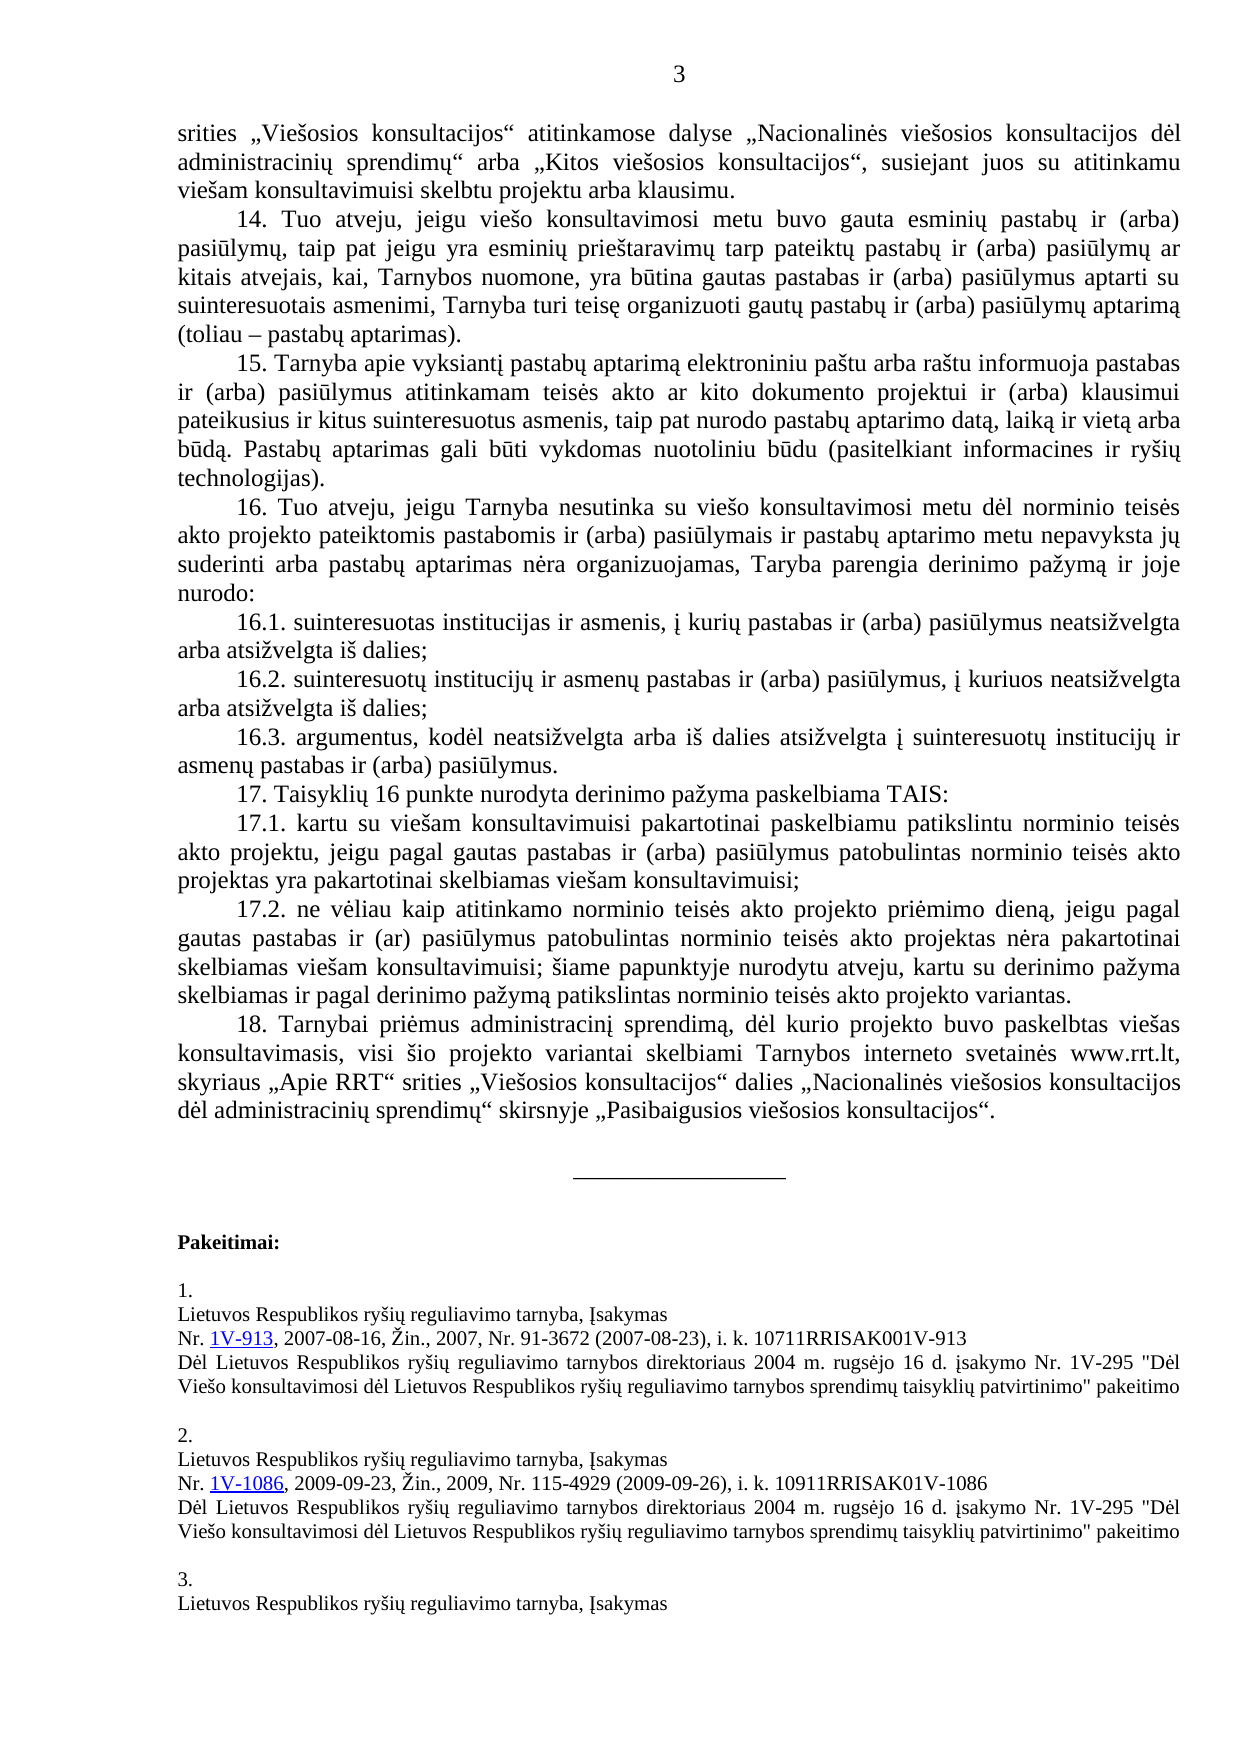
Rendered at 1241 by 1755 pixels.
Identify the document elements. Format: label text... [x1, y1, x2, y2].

text Lietuvos Respublikos ryšių reguliavimo tarnyba, Įsakymas [177, 1302, 1181, 1326]
text Pakeitimai: [177, 1230, 1181, 1254]
text 15. Tarnyba apie vyksiantį pastabų aptarimą elektroniniu paštu arba raštu informuoja pastabas ir (arba) pasiūlymus atitinkamam teisės akto ar kito dokumento projektui ir (arba) klausimui pateikusius ir kitus suinteresuotus asmenis, taip pat nurodo pastabų aptarimo datą, laiką ir vietą arba būdą. Pastabų aptarimas gali būti vykdomas nuotoliniu būdu (pasitelkiant informacines ir ryšių technologijas). [177, 348, 1181, 492]
text 2. [177, 1422, 1181, 1447]
text 16. Tuo atveju, jeigu Tarnyba nesutinka su viešo konsultavimosi metu dėl norminio teisės akto projekto pateiktomis pastabomis ir (arba) pasiūlymais ir pastabų aptarimo metu nepavyksta jų suderinti arba pastabų aptarimas nėra organizuojamas, Taryba parengia derinimo pažymą ir joje nurodo: [177, 492, 1181, 607]
text Nr. 1V-913, 2007-08-16, Žin., 2007, Nr. 91-3672 (2007-08-23), i. k. 10711RRISAK001V-913 [177, 1326, 1181, 1350]
text Lietuvos Respublikos ryšių reguliavimo tarnyba, Įsakymas [177, 1447, 1181, 1471]
text Dėl Lietuvos Respublikos ryšių reguliavimo tarnybos direktoriaus 2004 m. rugsėjo 16 d. įsakymo Nr. 1V-295 "Dėl Viešo konsultavimosi dėl Lietuvos Respublikos ryšių reguliavimo tarnybos sprendimų taisyklių patvirtinimo" pakeitimo [177, 1350, 1181, 1398]
text 3. [177, 1567, 1181, 1591]
text 17.2. ne vėliau kaip atitinkamo norminio teisės akto projekto priėmimo dieną, jeigu pagal gautas pastabas ir (ar) pasiūlymus patobulintas norminio teisės akto projektas nėra pakartotinai skelbiamas viešam konsultavimuisi; šiame papunktyje nurodytu atveju, kartu su derinimo pažyma skelbiamas ir pagal derinimo pažymą patikslintas norminio teisės akto projekto variantas. [177, 894, 1181, 1009]
text _________________ [177, 1153, 1181, 1182]
text 14. Tuo atveju, jeigu viešo konsultavimosi metu buvo gauta esminių pastabų ir (arba) pasiūlymų, taip pat jeigu yra esminių prieštaravimų tarp pateiktų pastabų ir (arba) pasiūlymų ar kitais atvejais, kai, Tarnybos nuomone, yra būtina gautas pastabas ir (arba) pasiūlymus aptarti su suinteresuotais asmenimi, Tarnyba turi teisę organizuoti gautų pastabų ir (arba) pasiūlymų aptarimą (toliau – pastabų aptarimas). [177, 204, 1181, 348]
text 17. Taisyklių 16 punkte nurodyta derinimo pažyma paskelbiama TAIS: [177, 779, 1181, 808]
text 18. Tarnybai priėmus administracinį sprendimą, dėl kurio projekto buvo paskelbtas viešas konsultavimasis, visi šio projekto variantai skelbiami Tarnybos interneto svetainės www.rrt.lt, skyriaus „Apie RRT“ srities „Viešosios konsultacijos“ dalies „Nacionalinės viešosios konsultacijos dėl administracinių sprendimų“ skirsnyje „Pasibaigusios viešosios konsultacijos“. [177, 1009, 1181, 1124]
text 16.3. argumentus, kodėl neatsižvelgta arba iš dalies atsižvelgta į suinteresuotų institucijų ir asmenų pastabas ir (arba) pasiūlymus. [177, 722, 1181, 779]
text Dėl Lietuvos Respublikos ryšių reguliavimo tarnybos direktoriaus 2004 m. rugsėjo 16 d. įsakymo Nr. 1V-295 "Dėl Viešo konsultavimosi dėl Lietuvos Respublikos ryšių reguliavimo tarnybos sprendimų taisyklių patvirtinimo" pakeitimo [177, 1495, 1181, 1543]
text 16.2. suinteresuotų institucijų ir asmenų pastabas ir (arba) pasiūlymus, į kuriuos neatsižvelgta arba atsižvelgta iš dalies; [177, 664, 1181, 722]
text srities „Viešosios konsultacijos“ atitinkamose dalyse „Nacionalinės viešosios konsultacijos dėl administracinių sprendimų“ arba „Kitos viešosios konsultacijos“, susiejant juos su atitinkamu viešam konsultavimuisi skelbtu projektu arba klausimu. [177, 118, 1181, 204]
text Nr. 1V-1086, 2009-09-23, Žin., 2009, Nr. 115-4929 (2009-09-26), i. k. 10911RRISAK01V-1086 [177, 1471, 1181, 1495]
text Lietuvos Respublikos ryšių reguliavimo tarnyba, Įsakymas [177, 1591, 1181, 1615]
text 1. [177, 1278, 1181, 1302]
text 16.1. suinteresuotas institucijas ir asmenis, į kurių pastabas ir (arba) pasiūlymus neatsižvelgta arba atsižvelgta iš dalies; [177, 607, 1181, 664]
text 17.1. kartu su viešam konsultavimuisi pakartotinai paskelbiamu patikslintu norminio teisės akto projektu, jeigu pagal gautas pastabas ir (arba) pasiūlymus patobulintas norminio teisės akto projektas yra pakartotinai skelbiamas viešam konsultavimuisi; [177, 808, 1181, 894]
